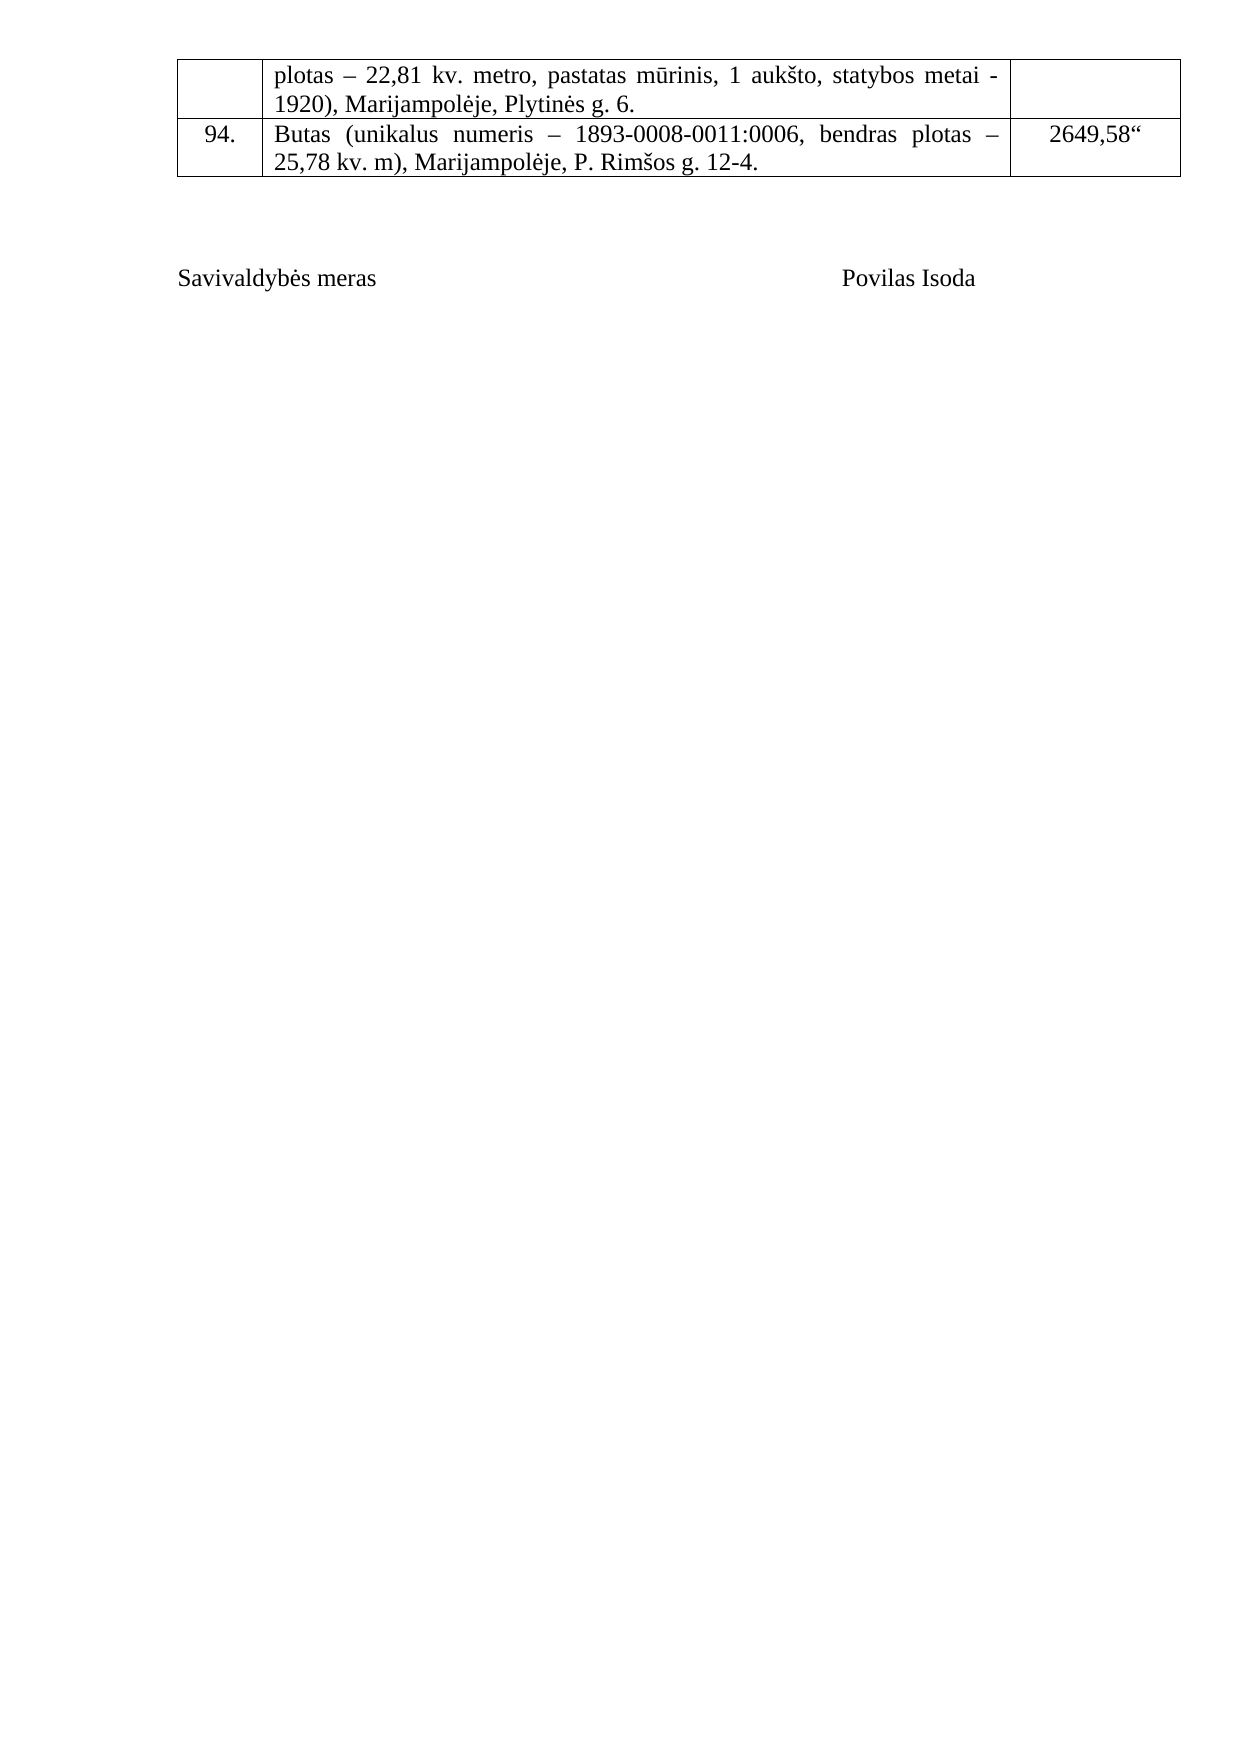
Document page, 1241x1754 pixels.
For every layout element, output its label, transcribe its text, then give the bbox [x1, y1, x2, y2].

table_cell plotas – 22,81 kv. metro, pastatas mūrinis, 1 aukšto, statybos metai - 1920), Marijampolėje, Plytinės g. 6. [263, 60, 1010, 118]
table_cell Butas (unikalus numeris – 1893-0008-0011:0006, bendras plotas – 25,78 kv. m), Marijampolėje, P. Rimšos g. 12-4. [263, 119, 1010, 176]
table_cell 94. [178, 119, 262, 176]
text Savivaldybės meras Povilas Isoda [177, 263, 1181, 292]
table_cell [1011, 60, 1180, 118]
table_cell 2649,58“ [1011, 119, 1180, 176]
table_cell [178, 60, 262, 118]
